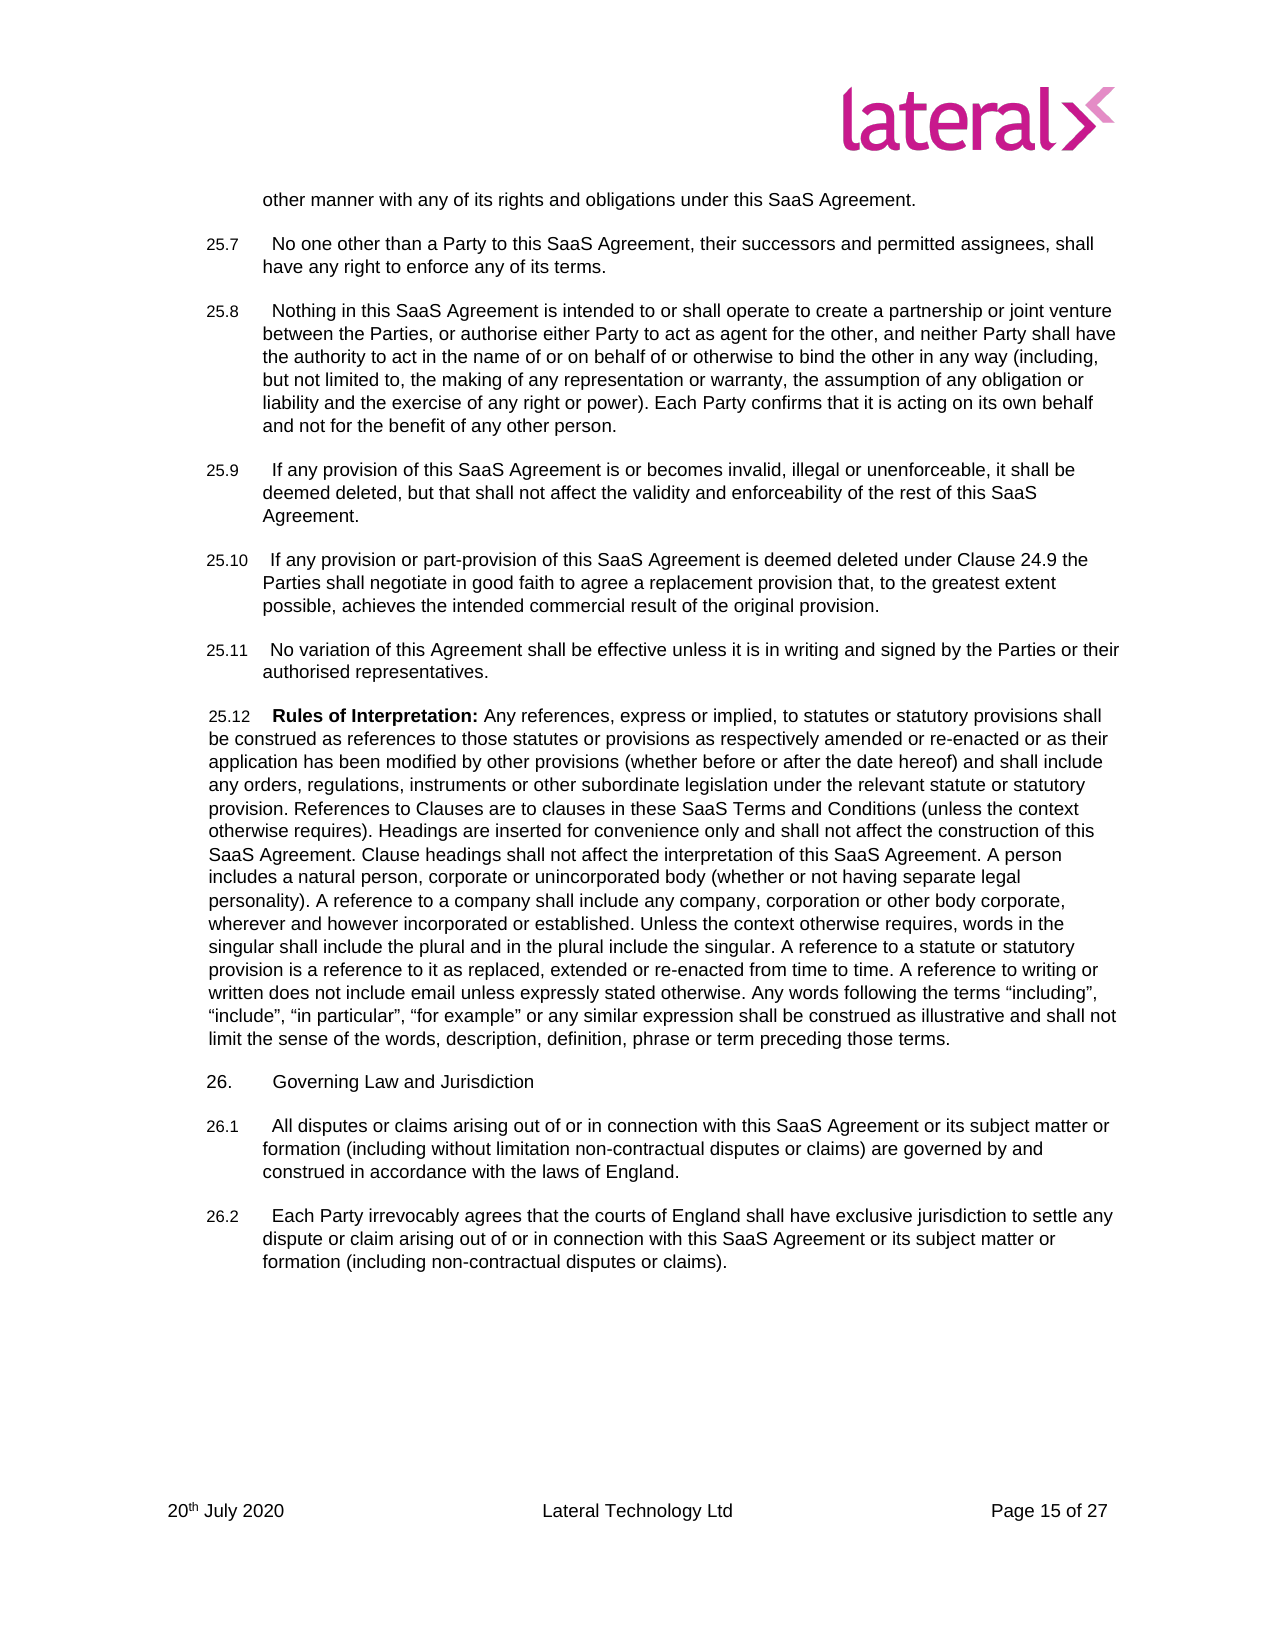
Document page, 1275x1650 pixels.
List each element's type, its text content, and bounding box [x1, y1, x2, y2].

text 26.1 All disputes or claims arising out of or in connection with this SaaS Agreement or its subject matter or formation (including without limitation non-contractual disputes or claims) are governed by and construed in accordance with the laws of England. [206, 1115, 1125, 1183]
text 25.8 Nothing in this SaaS Agreement is intended to or shall operate to create a partnership or joint venture between the Parties, or authorise either Party to act as agent for the other, and neither Party shall have the authority to act in the name of or on behalf of or otherwise to bind the other in any way (including, but not limited to, the making of any representation or warranty, the assumption of any obligation or liability and the exercise of any right or power). Each Party confirms that it is acting on its own behalf and not for the benefit of any other person. [206, 299, 1125, 436]
text other manner with any of its rights and obligations under this SaaS Agreement. [206, 189, 1125, 210]
text 25.10 If any provision or part-provision of this SaaS Agreement is deemed deleted under Clause 24.9 the Parties shall negotiate in good faith to agree a replacement provision that, to the greatest extent possible, achieves the intended commercial result of the original provision. [206, 548, 1125, 616]
text 25.12 Rules of Interpretation: Any references, express or implied, to statutes or statutory provisions shall be construed as references to those statutes or provisions as respectively amended or re-enacted or as their application has been modified by other provisions (whether before or after the date hereof) and shall include any orders, regulations, instruments or other subordinate legislation under the relevant statute or statutory provision. References to Clauses are to clauses in these SaaS Terms and Conditions (unless the context otherwise requires). Headings are inserted for convenience only and shall not affect the construction of this SaaS Agreement. Clause headings shall not affect the interpretation of this SaaS Agreement. A person includes a natural person, corporate or unincorporated body (whether or not having separate legal personality). A reference to a company shall include any company, corporation or other body corporate, wherever and however incorporated or established. Unless the context otherwise requires, words in the singular shall include the plural and in the plural include the singular. A reference to a statute or statutory provision is a reference to it as replaced, extended or re-enacted from time to time. A reference to writing or written does not include email unless expressly stated otherwise. Any words following the terms “including”, “include”, “in particular”, “for example” or any similar expression shall be construed as illustrative and shall not limit the sense of the words, description, definition, phrase or term preceding those terms. [208, 705, 1125, 1049]
text 25.9 If any provision of this SaaS Agreement is or becomes invalid, illegal or unenforceable, it shall be deemed deleted, but that shall not affect the validity and enforceability of the rest of this SaaS Agreement. [206, 458, 1125, 526]
text 25.11 No variation of this Agreement shall be effective unless it is in writing and signed by the Parties or their authorised representatives. [206, 638, 1125, 683]
text 26.2 Each Party irrevocably agrees that the courts of England shall have exclusive jurisdiction to settle any dispute or claim arising out of or in connection with this SaaS Agreement or its subject matter or formation (including non-contractual disputes or claims). [206, 1205, 1125, 1273]
text 26. Governing Law and Jurisdiction [206, 1071, 1125, 1093]
text 25.7 No one other than a Party to this SaaS Agreement, their successors and permitted assignees, shall have any right to enforce any of its terms. [206, 233, 1125, 277]
